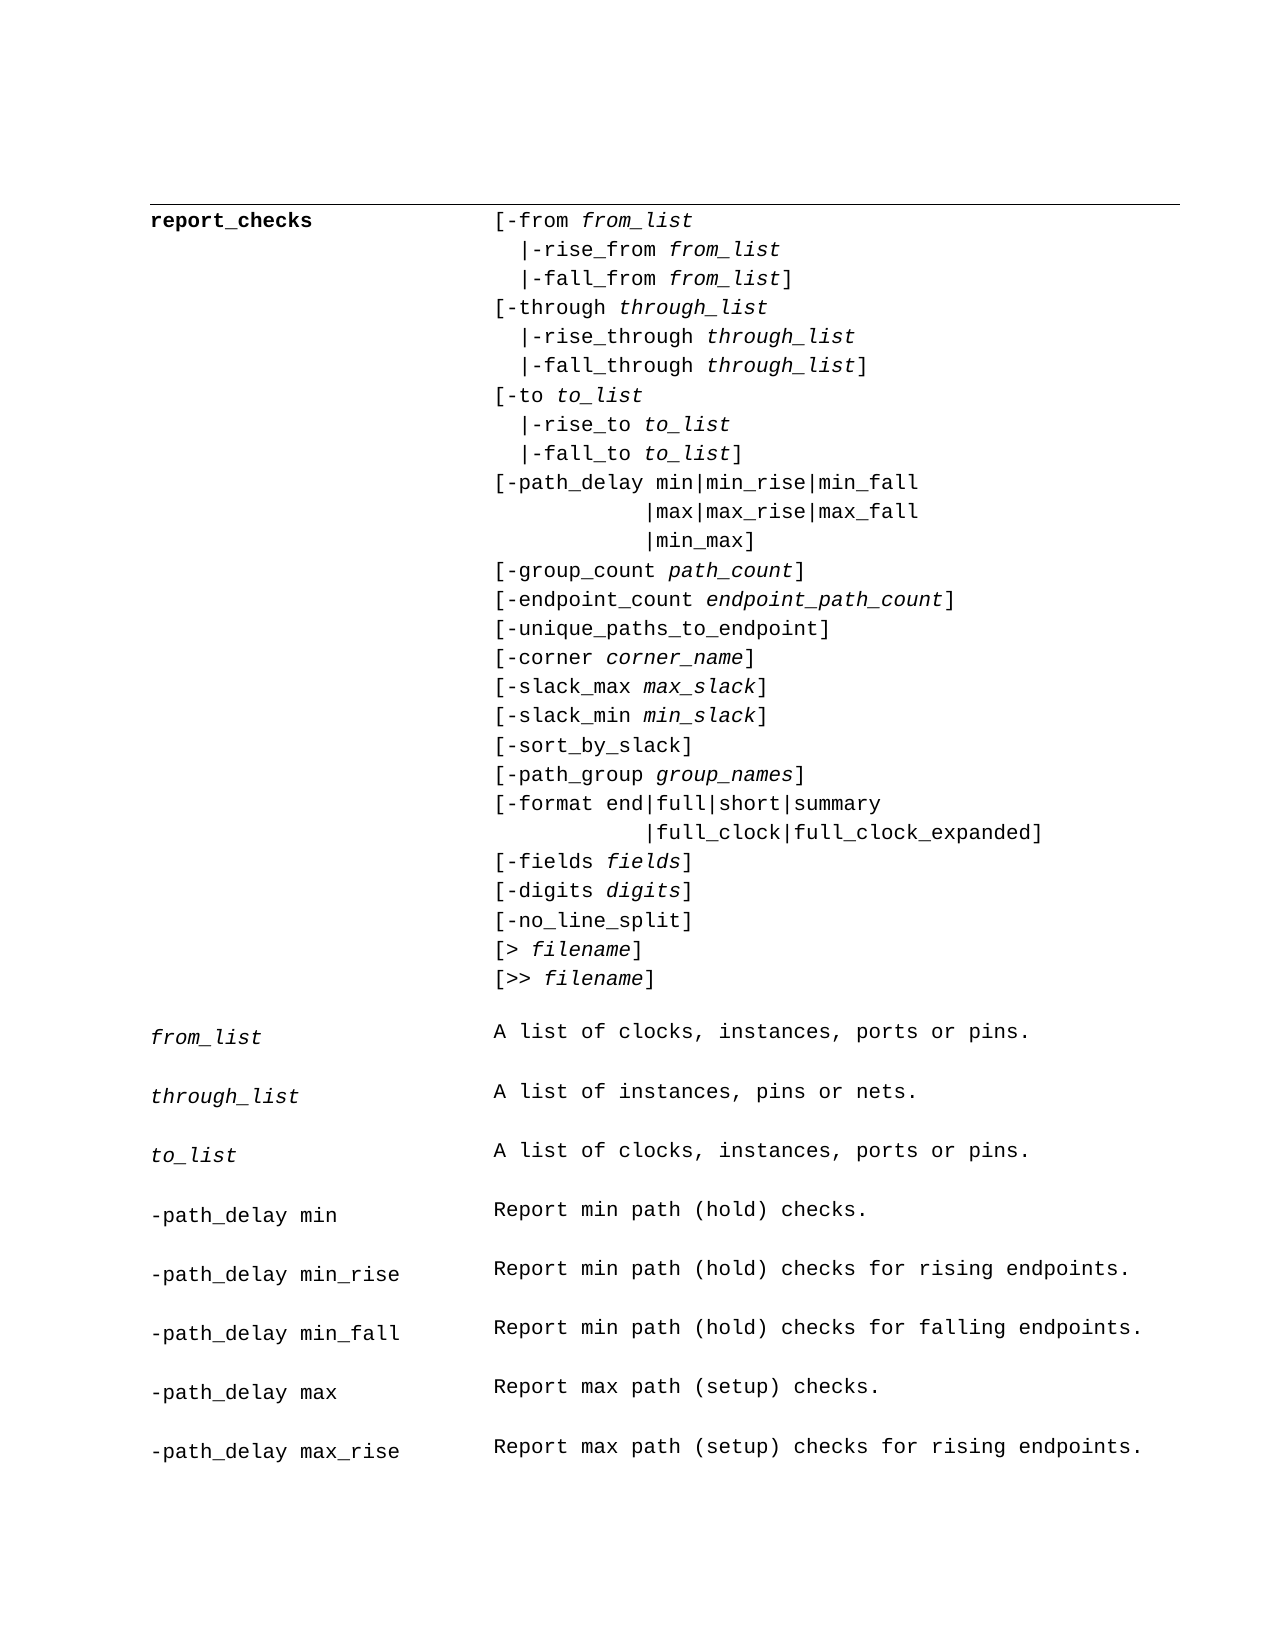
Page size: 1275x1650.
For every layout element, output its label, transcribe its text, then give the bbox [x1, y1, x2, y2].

table_cell -path_delay max_rise [150, 1436, 493, 1495]
table_cell through_list [150, 1081, 493, 1140]
table_cell Report max path (setup) checks for rising endpoints. [493, 1436, 1180, 1495]
table_cell from_list [150, 1022, 493, 1081]
table_cell A list of clocks, instances, ports or pins. [493, 1140, 1180, 1199]
table_header report_checks [150, 205, 493, 1022]
table_cell A list of instances, pins or nets. [493, 1081, 1180, 1140]
table_cell to_list [150, 1140, 493, 1199]
table_cell -path_delay min [150, 1199, 493, 1258]
table_cell Report max path (setup) checks. [493, 1377, 1180, 1436]
table_cell Report min path (hold) checks for rising endpoints. [493, 1258, 1180, 1317]
table_cell -path_delay max [150, 1377, 493, 1436]
table_header [-from from_list |-rise_from from_list |-fall_from from_list] [-through through_list |-rise_through through_list |-fall_through through_list] [-to to_list |-rise_to to_list |-fall_to to_list] [-path_delay min|min_rise|min_fall |max|max_rise|max_fall |min_max] [-group_count path_count] [-endpoint_count endpoint_path_count] [-unique_paths_to_endpoint] [-corner corner_name] [-slack_max max_slack] [-slack_min min_slack] [-sort_by_slack] [-path_group group_names] [-format end|full|short|summary |full_clock|full_clock_expanded] [-fields fields] [-digits digits] [-no_line_split] [> filename] [>> filename] [493, 205, 1180, 1022]
table_cell -path_delay min_fall [150, 1318, 493, 1377]
table_cell Report min path (hold) checks for falling endpoints. [493, 1318, 1180, 1377]
table_cell A list of clocks, instances, ports or pins. [493, 1022, 1180, 1081]
table_cell Report min path (hold) checks. [493, 1199, 1180, 1258]
table_cell -path_delay min_rise [150, 1258, 493, 1317]
